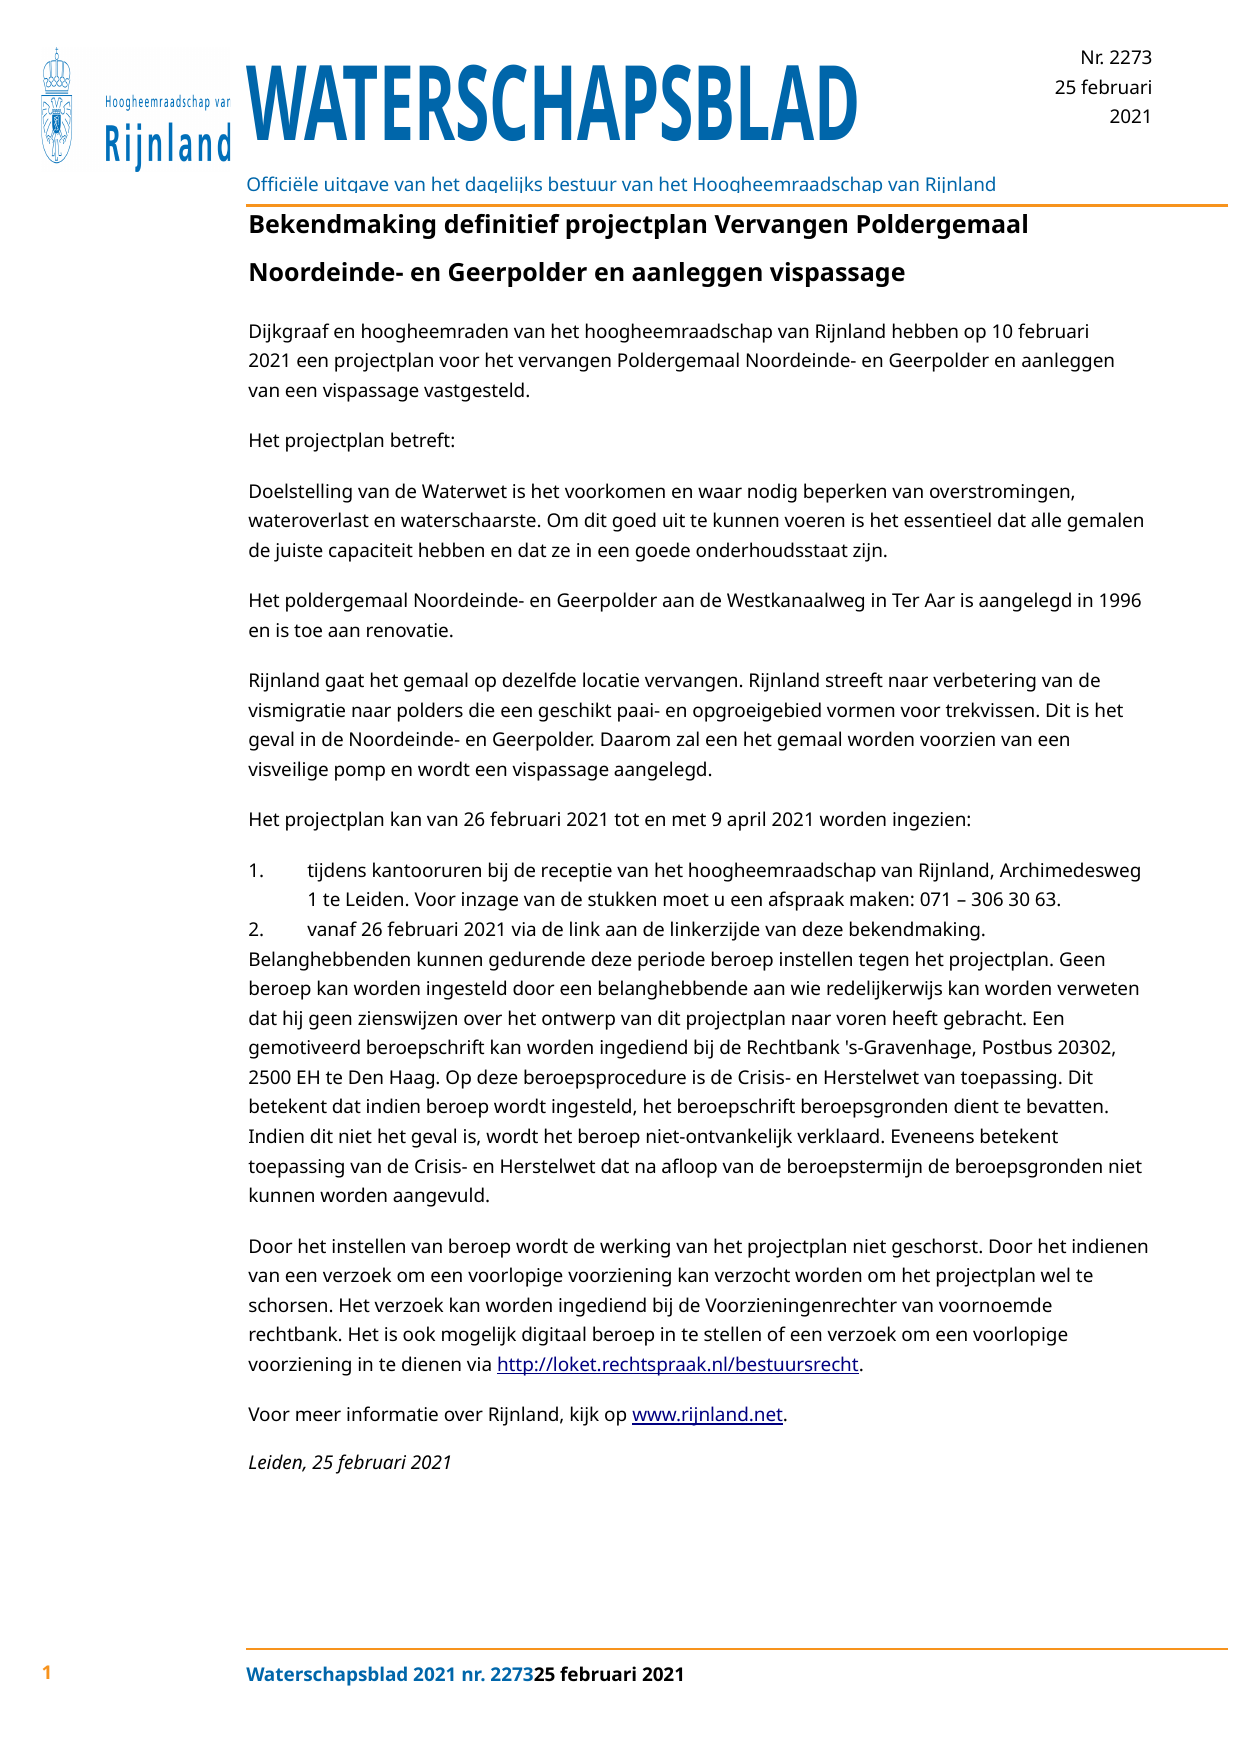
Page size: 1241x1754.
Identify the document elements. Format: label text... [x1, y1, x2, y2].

text Doelstelling van de Waterwet is het voorkomen en waar nodig beperken van overstromingen, wateroverlast en waterschaarste. Om dit goed uit te kunnen voeren is het essentieel dat alle gemalen de juiste capaciteit hebben en dat ze in een goede onderhoudsstaat zijn. [248, 478, 1152, 563]
text Dijkgraaf en hoogheemraden van het hoogheemraadschap van Rijnland hebben op 10 februari 2021 een projectplan voor het vervangen Poldergemaal Noordeinde- en Geerpolder en aanleggen van een vispassage vastgesteld. [248, 318, 1152, 403]
picture [41, 47, 231, 172]
text Rijnland gaat het gemaal op dezelfde locatie vervangen. Rijnland streeft naar verbetering van de vismigratie naar polders die een geschikt paai- en opgroeigebied vormen voor trekvissen. Dit is het geval in de Noordeinde- en Geerpolder. Daarom zal een het gemaal worden voorzien van een visveilige pomp en wordt een vispassage aangelegd. [248, 667, 1152, 782]
list tijdens kantooruren bij de receptie van het hoogheemraadschap van Rijnland, Archimedesweg 1 te Leiden. Voor inzage van de stukken moet u een afspraak maken: 071 – 306 30 63. [248, 857, 1152, 912]
text Het projectplan betreft: [248, 427, 1152, 453]
text Het poldergemaal Noordeinde- en Geerpolder aan de Westkanaalweg in Ter Aar is aangelegd in 1996 en is toe aan renovatie. [248, 587, 1152, 643]
text Door het instellen van beroep wordt de werking van het projectplan niet geschorst. Door het indienen van een verzoek om een voorlopige voorziening kan verzocht worden om het projectplan wel te schorsen. Het verzoek kan worden ingediend bij de Voorzieningenrechter van voornoemde rechtbank. Het is ook mogelijk digitaal beroep in te stellen of een verzoek om een voorlopige voorziening in te dienen via http://loket.rechtspraak.nl/bestuursrecht. [248, 1233, 1152, 1377]
text Belanghebbenden kunnen gedurende deze periode beroep instellen tegen het projectplan. Geen beroep kan worden ingesteld door een belanghebbende aan wie redelijkerwijs kan worden verweten dat hij geen zienswijzen over het ontwerp van dit projectplan naar voren heeft gebracht. Een gemotiveerd beroepschrift kan worden ingediend bij de Rechtbank 's-Gravenhage, Postbus 20302, 2500 EH te Den Haag. Op deze beroepsprocedure is de Crisis- en Herstelwet van toepassing. Dit betekent dat indien beroep wordt ingesteld, het beroepschrift beroepsgronden dient te bevatten. Indien dit niet het geval is, wordt het beroep niet-ontvankelijk verklaard. Eveneens betekent toepassing van de Crisis- en Herstelwet dat na afloop van de beroepstermijn de beroepsgronden niet kunnen worden aangevuld. [248, 946, 1152, 1208]
text Bekendmaking definitief projectplan Vervangen Poldergemaal Noordeinde- en Geerpolder en aanleggen vispassage [248, 207, 1152, 288]
text Voor meer informatie over Rijnland, kijk op www.rijnland.net. [248, 1402, 1152, 1427]
text Het projectplan kan van 26 februari 2021 tot en met 9 april 2021 worden ingezien: [248, 807, 1152, 832]
text Leiden, 25 februari 2021 [248, 1449, 1152, 1475]
list vanaf 26 februari 2021 via de link aan de linkerzijde van deze bekendmaking. [248, 916, 1152, 942]
